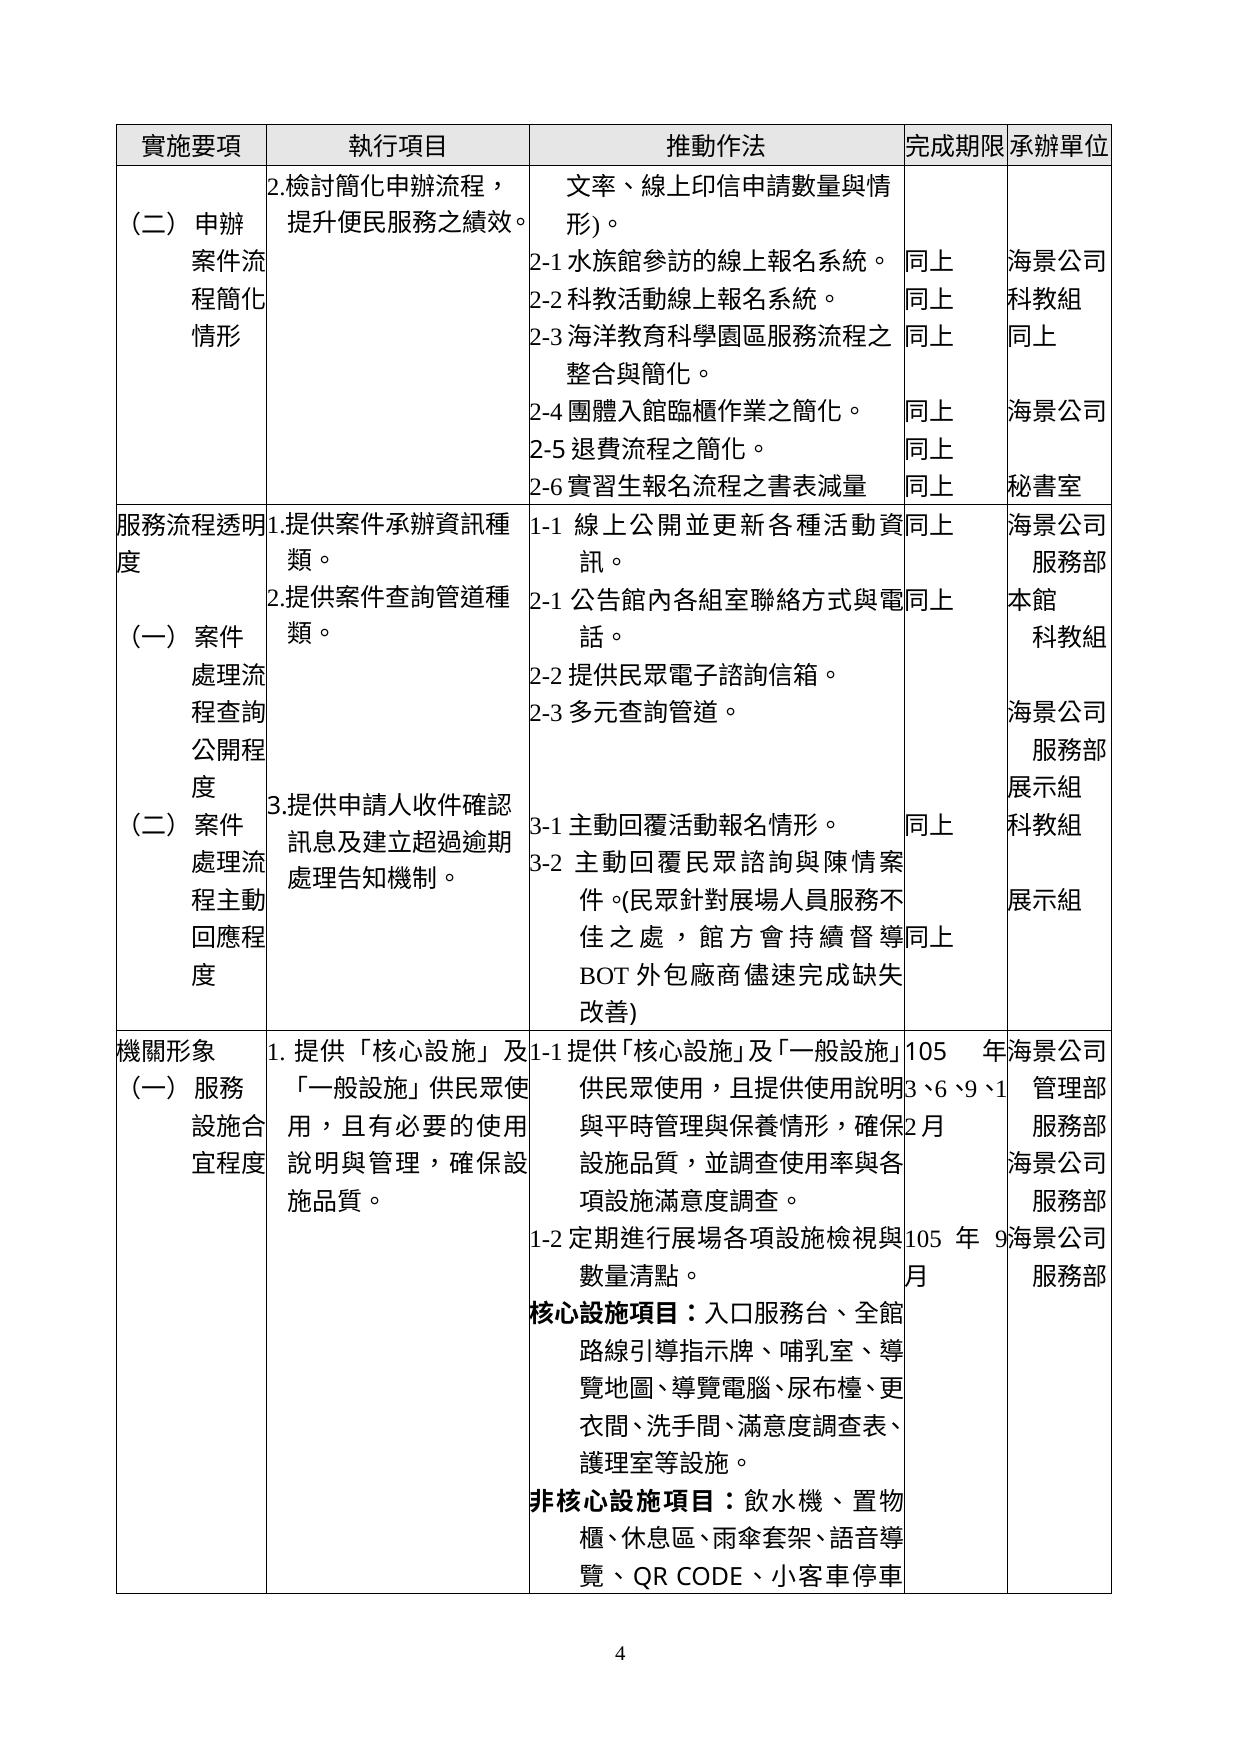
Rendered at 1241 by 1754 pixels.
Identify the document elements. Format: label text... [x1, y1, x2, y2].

table_header 執行項目 [267, 125, 529, 165]
table_cell 1-1 線上公開並更新各種活動資訊。 2-1 公告館內各組室聯絡方式與電話。 2-2 提供民眾電子諮詢信箱。 2-3 多元查詢管道。 3-1 主動回覆活動報名情形。 3-2 主動回覆民眾諮詢與陳情案件。(民眾針對展場人員服務不佳之處，館方會持續督導BOT外包廠商儘速完成缺失改善) [530, 505, 904, 1029]
table_cell 1-1提供「核心設施」及「一般設施」供民眾使用，且提供使用說明與平時管理與保養情形，確保設施品質，並調查使用率與各項設施滿意度調查。 1-2定期進行展場各項設施檢視與數量清點。 核心設施項目：入口服務台、全館路線引導指示牌、哺乳室、導覽地圖、導覽電腦、尿布檯、更衣間、洗手間、滿意度調查表、護理室等設施。 非核心設施項目：飲水機、置物櫃、休息區、雨傘套架、語音導覽、QR CODE、小客車停車位、大客車停車格、機車停車格、腳踏車停車格、兒童遊戲區、輪椅、嬰兒車、體重機、公共電話、哺乳室緊急鈴、無線上網、跑馬燈、期刊架、血壓測量機體溫計、AED、ATM、無障礙電梯與停車場、無障礙廁所、緊急避難梯、滅火器、消防箱、安全人員。 1-3 建置合適的參觀動線與展場各項設施指示標識(包含遊客中心停車場指示標示為雙面告示、指示牌雙語標示、售票亭身障者服務鈴、AED與哺乳室指示牌、輪椅與嬰兒車借用場所指示牌等)，以利遊客尋找入館指示。 1-4 展場環境清潔巡視(含屋頂鳥糞清潔、展區各項設施)及鯨魚廣場暨飲水機水質定期檢測與稽核。 2-1 每季提供BOT廠商服務人員與本館職員電話禮貌測試績效與紙本。 2-2 每季提供志工教育訓練的績效與紙本。 2-3 每季提供BOT廠商服務人員問題回應正確率(設計Q&A15題與海景公司服務人員)測試績效與紙本。 3-1 施政宣導有效程度。(各式特展、科教活動、到校教學與弱勢團體入館) 3-2 多元行銷策略(官網訊息推播、活動與新聞報導-含各種小故事、微電影及影音行銷)。 3-3 資源整合與共享(學術合作與資源共享)。 3-4 海生館研究科普化。 3-5 國際合作交流。 3-6 產學合作與異業結盟。 [530, 1031, 904, 1593]
table_cell 1-1多功能服務台累積服務紀錄與次數(請提供照片與各項服務紀錄次數表格)。 1-2線上申辦單一窗口(105年海生館科教活動與海景公司夜宿海生館報名人數與項目)。 1-3電話申辦單一窗口(105年海生館科教活動與海景公司夜宿海生館報名人數與項目)。 1-4內部行政作業單一窗口(電子發文率、線上印信申請數量與情形)。 2-1水族館參訪的線上報名系統。 2-2科教活動線上報名系統。 2-3海洋教育科學園區服務流程之整合與簡化。 2-4團體入館臨櫃作業之簡化。 2-5退費流程之簡化。 2-6實習生報名流程之書表減量 [530, 166, 904, 503]
table_cell 同上 同上 同上 同上 [905, 505, 1007, 1029]
table_header 承辦單位 [1008, 125, 1111, 165]
table_cell 1.建置全功能化單一窗口，提供民眾多種與整合服務情形。 2.檢討簡化申辦流程，提升便民服務之績效。 [267, 166, 529, 503]
table_cell 機關形象 服務設施合宜程度 服務行為友善性及專業度 服務行銷有效程度 [117, 1031, 266, 1593]
table_cell 1. 提供「核心設施」及「一般設施」供民眾使用，且有必要的使用說明與管理，確保設施品質。 2. 機關應注重服務人員提供服務時的親和度及是否具備相當的專業能力勝任服務工作。 3.機關應透過服務行銷，以加強民眾對機關施政及服務的瞭解。 [267, 1031, 529, 1593]
table_cell 105年3、6、9、12月 105年9月 同上 同上 同上 同上 同上 同上 [905, 1031, 1007, 1593]
table_cell 服務流程便捷性 單一窗口服務全功能程度 申辦案件流程簡化情形 [117, 166, 266, 503]
table_cell 服務流程透明度 案件處理流程查詢公開程度 案件處理流程主動回應程度 [117, 505, 266, 1029]
table_cell 同上 同上 同上 同上 同上 同上 [905, 166, 1007, 503]
table_cell 海景公司 服務部 本館 科教組 海景公司 服務部 展示組 科教組 展示組 [1008, 505, 1111, 1029]
table_cell 海景公司 科教組 同上 海景公司 秘書室 [1008, 166, 1111, 503]
table_header 推動作法 [530, 125, 904, 165]
table_cell 海景公司 管理部 服務部 海景公司 服務部 海景公司 服務部 [1008, 1031, 1111, 1593]
table_header 完成期限 [905, 125, 1007, 165]
table_header 實施要項 [117, 125, 266, 165]
table_cell 1.提供案件承辦資訊種類。 2.提供案件查詢管道種類。 3.提供申請人收件確認訊息及建立超過逾期處理告知機制。 [267, 505, 529, 1029]
